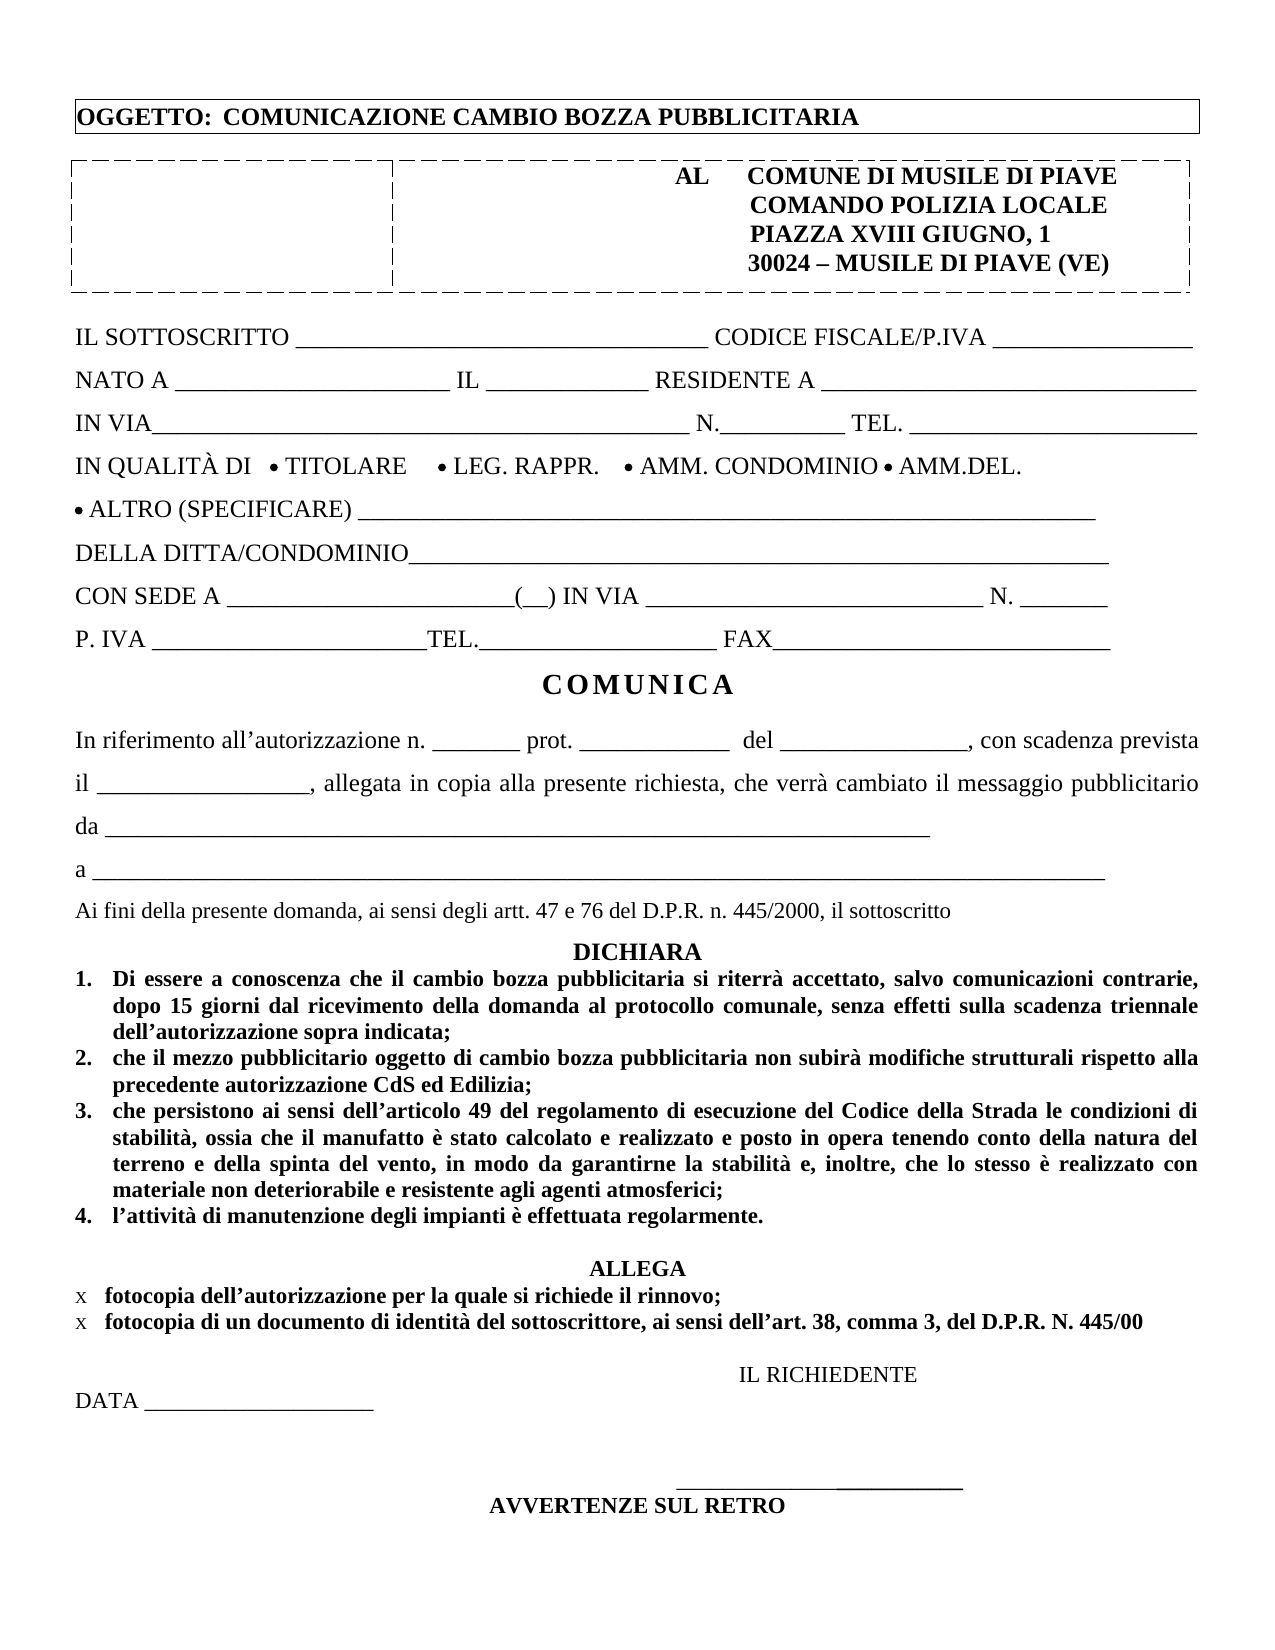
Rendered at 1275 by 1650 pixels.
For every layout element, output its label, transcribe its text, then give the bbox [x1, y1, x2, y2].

text con sede a _______________________(__) in via ___________________________ n. _______ [75, 581, 1200, 609]
text Ai fini della presente domanda, ai sensi degli artt. 47 e 76 del D.P.R. n. 445/2000, il sottoscritto [75, 897, 1200, 923]
text Data ____________________ [75, 1387, 1200, 1413]
table_header [71, 160, 392, 292]
text X fotocopia dell’autorizzazione per la quale si richiede il rinnovo; [75, 1282, 1200, 1308]
list che persistono ai sensi dell’articolo 49 del regolamento di esecuzione del Codice della Strada le condizioni di stabilità, ossia che il manufatto è stato calcolato e realizzato e posto in opera tenendo conto della natura del terreno e della spinta del vento, in modo da garantirne la stabilità e, inoltre, che lo stesso è realizzato con materiale non deteriorabile e resistente agli agenti atmosferici; [75, 1097, 1200, 1203]
list l’attività di manutenzione degli impianti è effettuata regolarmente. [75, 1203, 1200, 1229]
text Il richiedente [665, 1361, 1200, 1387]
table_header Al comune di musile di piave comando Polizia Locale PIAZZA XVIII GIUGNO, 1 30024 – musile di piave (ve) [393, 160, 1190, 292]
text In riferimento all’autorizzazione n. _______ prot. ____________ del _______________, con scadenza prevista il _________________, allegata in copia alla presente richiesta, che verrà cambiato il messaggio pubblicitario da __________________________________________________________________ [75, 725, 1200, 840]
text IN VIA___________________________________________ N.__________ TEL. _______________________ [75, 408, 1200, 437]
text in qualità di  titolare  leg. Rappr.  amm. condominio  amm.del. [75, 451, 1200, 480]
text Dichiara [75, 937, 1200, 965]
text _________________________ [665, 1466, 1200, 1492]
text X fotocopia di un documento di identità del sottoscrittore, ai sensi dell’art. 38, comma 3, del D.P.R. N. 445/00 [75, 1308, 1200, 1334]
text Il sottoscritto _________________________________ codice fiscale/P.IVA ________________ [75, 322, 1200, 351]
text Oggetto: COMUNICAZIONE CAMBIO BOZZA PUBBLICITARIA [76, 100, 1199, 133]
text AVVERTENZE SUL RETRO [75, 1492, 1200, 1519]
list Di essere a conoscenza che il cambio bozza pubblicitaria si riterrà accettato, salvo comunicazioni contrarie, dopo 15 giorni dal ricevimento della domanda al protocollo comunale, senza effetti sulla scadenza triennale dell’autorizzazione sopra indicata; [75, 965, 1200, 1044]
subtitle COMUNICA [75, 667, 1200, 701]
text  altro (specificare) ___________________________________________________________ [75, 494, 1200, 523]
text P. IVA ______________________tel.___________________ fax___________________________ [75, 624, 1200, 653]
text a _________________________________________________________________________________ [75, 854, 1200, 883]
text della ditta/condominio________________________________________________________ [75, 538, 1200, 566]
text ALLEGA [75, 1255, 1200, 1282]
list che il mezzo pubblicitario oggetto di cambio bozza pubblicitaria non subirà modifiche strutturali rispetto alla precedente autorizzazione CdS ed Edilizia; [75, 1044, 1200, 1097]
text nato a ______________________ il _____________ residente a ______________________________ [75, 365, 1200, 394]
